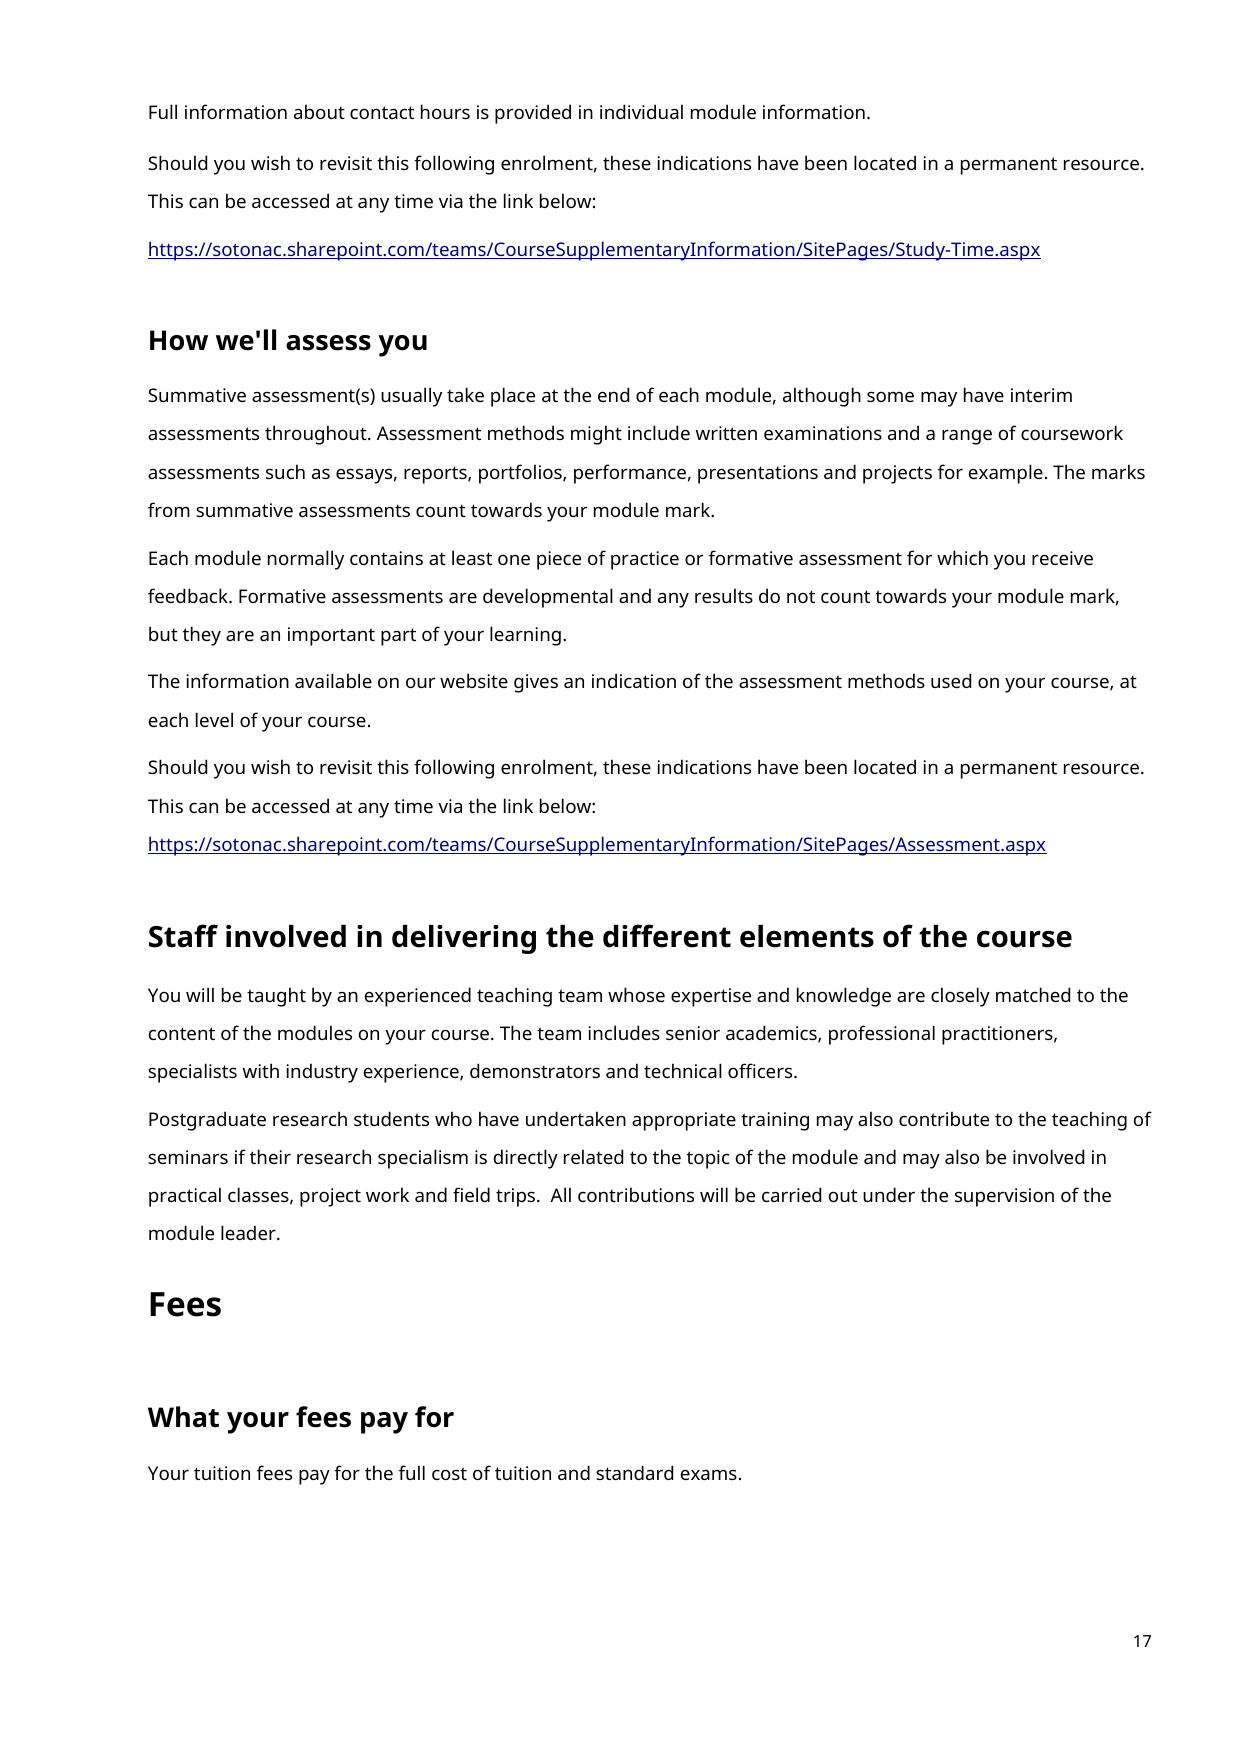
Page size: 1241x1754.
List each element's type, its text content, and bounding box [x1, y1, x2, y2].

text Should you wish to revisit this following enrolment, these indications have been located in a permanent resource. This can be accessed at any time via the link below: https://sotonac.sharepoint.com/teams/CourseSupplementaryInformation/SitePages/Assessment.aspx [148, 755, 1152, 857]
subtitle Fees [148, 1281, 1152, 1326]
text Your tuition fees pay for the full cost of tuition and standard exams. [148, 1461, 1152, 1486]
text The information available on our website gives an indication of the assessment methods used on your course, at each level of your course. [148, 669, 1152, 733]
text Summative assessment(s) usually take place at the end of each module, although some may have interim assessments throughout. Assessment methods might include written examinations and a range of coursework assessments such as essays, reports, portfolios, performance, presentations and projects for example. The marks from summative assessments count towards your module mark. [148, 382, 1152, 523]
text Should you wish to revisit this following enrolment, these indications have been located in a permanent resource. This can be accessed at any time via the link below: [148, 150, 1152, 214]
subtitle What your fees pay for [148, 1399, 1152, 1436]
subtitle How we'll assess you [148, 321, 1152, 358]
text https://sotonac.sharepoint.com/teams/CourseSupplementaryInformation/SitePages/Study-Time.aspx [148, 236, 1152, 261]
text Full information about contact hours is provided in individual module information. [148, 99, 1152, 125]
text You will be taught by an experienced teaching team whose expertise and knowledge are closely matched to the content of the modules on your course. The team includes senior academics, professional practitioners, specialists with industry experience, demonstrators and technical officers. [148, 982, 1152, 1084]
text Postgraduate research students who have undertaken appropriate training may also contribute to the teaching of seminars if their research specialism is directly related to the topic of the module and may also be involved in practical classes, project work and field trips. All contributions will be carried out under the supervision of the module leader. [148, 1106, 1152, 1246]
subtitle Staff involved in delivering the different elements of the course [148, 916, 1152, 956]
text Each module normally contains at least one piece of practice or formative assessment for which you receive feedback. Formative assessments are developmental and any results do not count towards your module mark, but they are an important part of your learning. [148, 545, 1152, 647]
